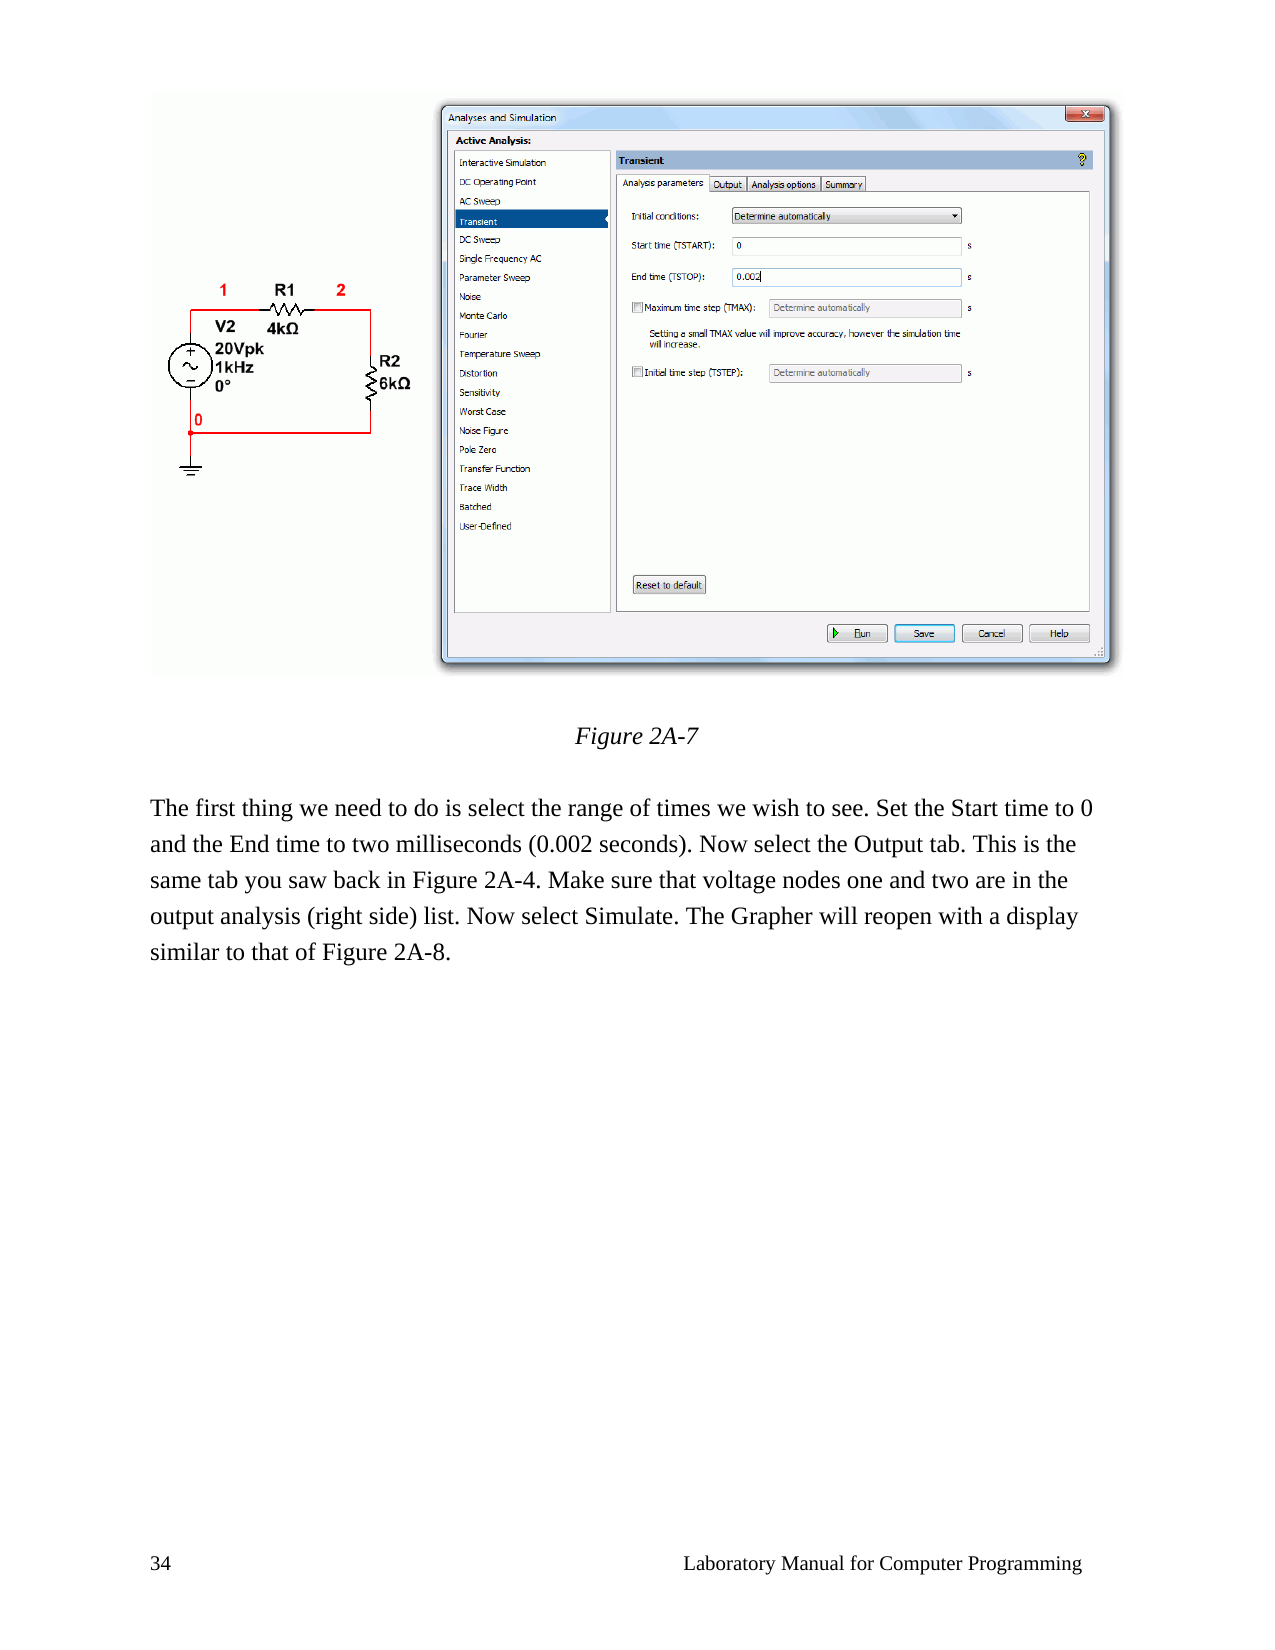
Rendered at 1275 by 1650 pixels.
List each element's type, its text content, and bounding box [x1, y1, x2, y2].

picture [151, 91, 1124, 677]
text The first thing we need to do is select the range of times we wish to see. Set the Start time to 0 and the End time to two milliseconds (0.002 seconds). Now select the Output tab. This is the same tab you saw back in Figure 2A-4. Make sure that voltage nodes one and two are in the output analysis (right side) list. Now select Simulate. The Grapher will reopen with a display similar to that of Figure 2A-8. [150, 793, 1125, 966]
text Figure 2A-7 [150, 721, 1125, 750]
